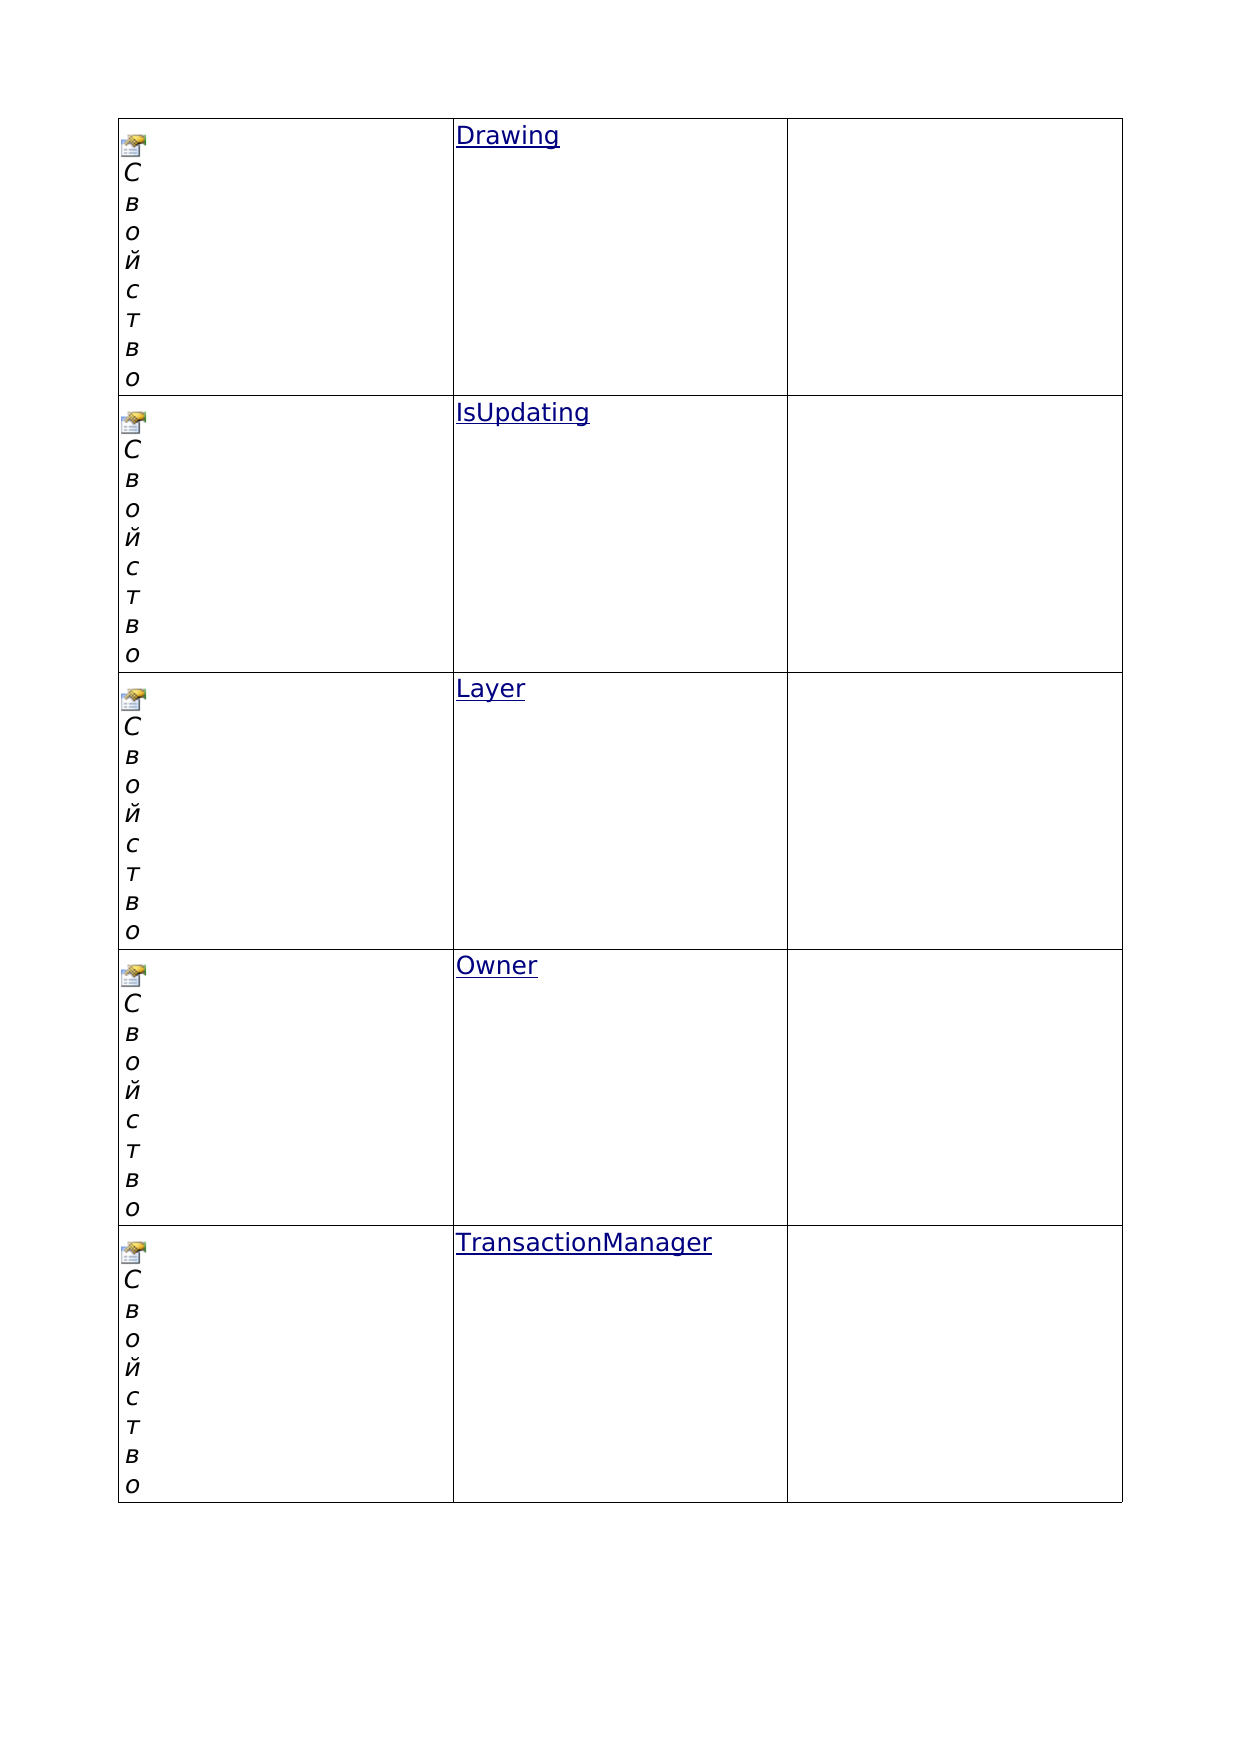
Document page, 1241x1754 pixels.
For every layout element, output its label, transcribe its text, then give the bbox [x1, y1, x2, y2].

picture [121, 133, 147, 159]
picture [121, 687, 147, 713]
table_cell Owner [454, 950, 787, 1225]
table_cell [119, 396, 453, 672]
table_cell [119, 119, 453, 395]
table_cell TransactionManager [454, 1226, 787, 1502]
picture [121, 1240, 147, 1266]
table_cell Drawing [454, 119, 787, 395]
table_cell [788, 1226, 1122, 1502]
table_cell [788, 673, 1122, 948]
table_cell [119, 1226, 453, 1502]
table_cell Layer [454, 673, 787, 948]
picture [121, 963, 147, 989]
picture [121, 410, 147, 436]
table_cell [788, 396, 1122, 672]
table_cell IsUpdating [454, 396, 787, 672]
table_cell [119, 950, 453, 1225]
table_cell [119, 673, 453, 948]
table_cell [788, 119, 1122, 395]
table_cell [788, 950, 1122, 1225]
